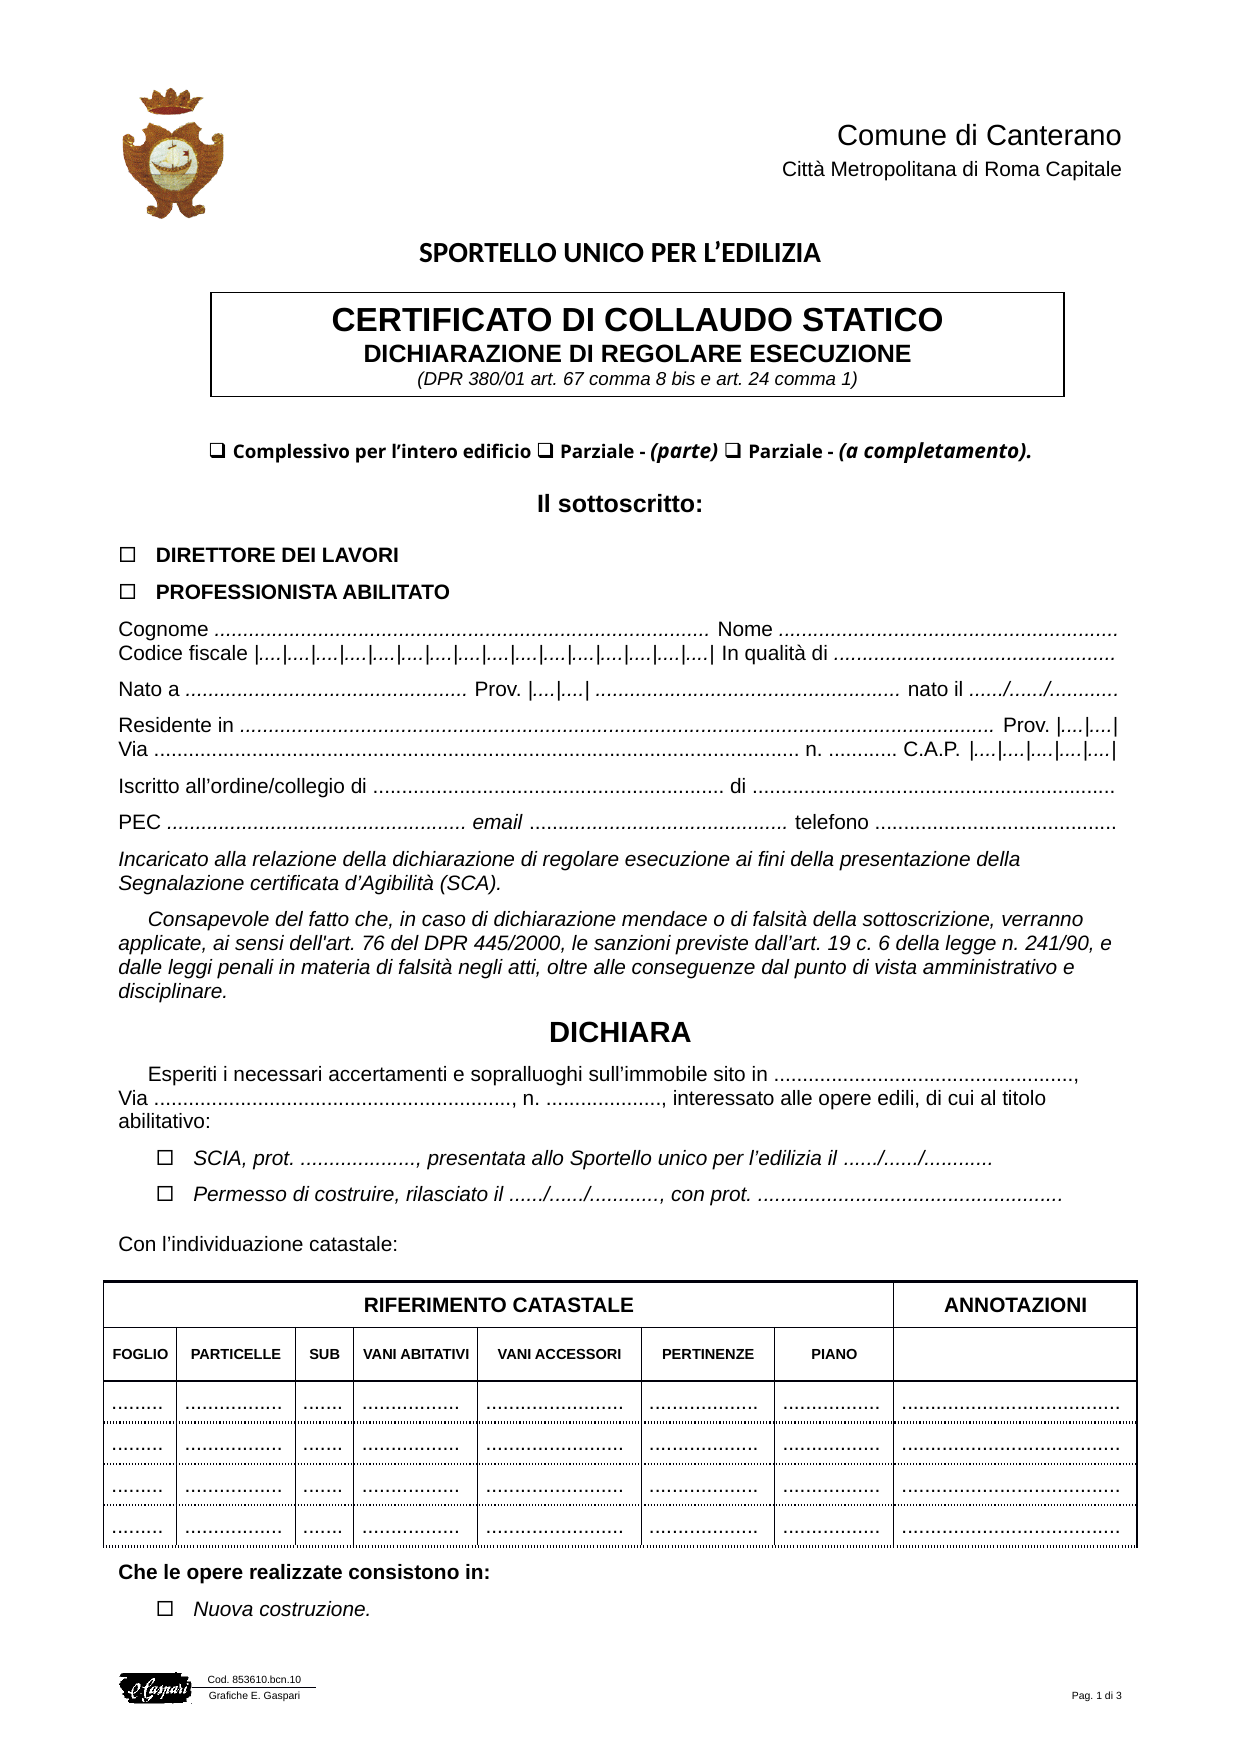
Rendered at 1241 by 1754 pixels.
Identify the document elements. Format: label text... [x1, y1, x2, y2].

table_header RIFERIMENTO CATASTALE [104, 1283, 893, 1327]
text  Complessivo per l’intero edificio  Parziale - (parte)  Parziale - (a completamento). [118, 436, 1122, 464]
table_cell ....... [296, 1382, 353, 1421]
table_cell ................. [354, 1463, 477, 1504]
table_cell ................... [642, 1382, 774, 1421]
table_cell ...................................... [894, 1463, 1136, 1504]
table_cell ......... [104, 1463, 176, 1504]
table_cell ...................................... [894, 1421, 1136, 1463]
table_cell ................. [775, 1421, 893, 1463]
text DICHIARA [118, 1015, 1122, 1049]
table_cell ................. [177, 1382, 295, 1421]
table_cell ................. [354, 1504, 477, 1545]
table_cell VANI ACCESSORI [478, 1328, 641, 1380]
list DIRETTORE DEI LAVORI [118, 543, 1122, 567]
table_cell ....... [296, 1504, 353, 1545]
text Il sottoscritto: [118, 489, 1122, 518]
table_cell ...................................... [894, 1382, 1136, 1421]
table_cell ................... [642, 1504, 774, 1545]
table_cell ................. [354, 1382, 477, 1421]
list Permesso di costruire, rilasciato il ....../....../............, con prot. ..................................................... [156, 1182, 1122, 1206]
table_cell ......... [104, 1382, 176, 1421]
table_cell ................. [177, 1504, 295, 1545]
table_cell ................. [354, 1421, 477, 1463]
subtitle SPORTELLO UNICO PER L’EDILIZIA [118, 234, 1122, 270]
table_cell ....... [296, 1421, 353, 1463]
table_cell ...................................... [894, 1504, 1136, 1545]
text Cognome ...................................................................................... Nome ........................................................... Codice fiscale |....|....|....|....|....|....|....|....|....|....|....|....|....|....|....|....| In qualità di ................................................. [118, 616, 1122, 664]
text Consapevole del fatto che, in caso di dichiarazione mendace o di falsità della sottoscrizione, verranno applicate, ai sensi dell'art. 76 del DPR 445/2000, le sanzioni previste dall’art. 19 c. 6 della legge n. 241/90, e dalle leggi penali in materia di falsità negli atti, oltre alle conseguenze dal punto di vista amministrativo e disciplinare. [118, 907, 1122, 1003]
text Che le opere realizzate consistono in: [118, 1560, 1122, 1584]
table_cell ........................ [478, 1421, 641, 1463]
table_cell PERTINENZE [642, 1328, 774, 1380]
list PROFESSIONISTA ABILITATO [118, 580, 1122, 604]
table_cell VANI ABITATIVI [354, 1328, 477, 1380]
table_cell ................... [642, 1421, 774, 1463]
table_cell ......... [104, 1504, 176, 1545]
table_cell ................... [642, 1463, 774, 1504]
text Residente in ................................................................................................................................... Prov. |....|....| Via ................................................................................................................ n. ............ C.A.P. |....|....|....|....|....| [118, 713, 1122, 761]
table_cell SUB [296, 1328, 353, 1380]
table_cell [894, 1328, 1136, 1380]
table_cell PIANO [775, 1328, 893, 1380]
text Città Metropolitana di Roma Capitale [224, 157, 1122, 181]
text Incaricato alla relazione della dichiarazione di regolare esecuzione ai fini della presentazione della Segnalazione certificata d’Agibilità (SCA). [118, 847, 1122, 894]
list SCIA, prot. ...................., presentata allo Sportello unico per l’edilizia il ....../....../............ [156, 1146, 1122, 1170]
table_cell ........................ [478, 1504, 641, 1545]
table_cell ................. [775, 1463, 893, 1504]
table_cell ........................ [478, 1382, 641, 1421]
picture [118, 1672, 192, 1704]
text Comune di Canterano [224, 118, 1122, 152]
table_cell ................. [775, 1382, 893, 1421]
table_cell ................. [775, 1504, 893, 1545]
text Iscritto all’ordine/collegio di ............................................................. di ............................................................... [118, 774, 1122, 798]
table_cell FOGLIO [104, 1328, 176, 1380]
table_cell ................. [177, 1421, 295, 1463]
table_cell ....... [296, 1463, 353, 1504]
text Nato a ................................................. Prov. |....|....| ..................................................... nato il ....../....../............ [118, 677, 1122, 701]
picture [122, 87, 224, 219]
text Esperiti i necessari accertamenti e sopralluoghi sull’immobile sito in ...................................................., Via .............................................................., n. ...................., interessato alle opere edili, di cui al titolo abilitativo: [118, 1061, 1122, 1133]
text PEC .................................................... email ............................................. telefono .......................................... [118, 810, 1122, 834]
list Nuova costruzione. [156, 1596, 1122, 1621]
table_cell PARTICELLE [177, 1328, 295, 1380]
table_cell ................. [177, 1463, 295, 1504]
table_cell ........................ [478, 1463, 641, 1504]
table_cell ......... [104, 1421, 176, 1463]
text Con l’individuazione catastale: [118, 1231, 1122, 1255]
table_header ANNOTAZIONI [894, 1283, 1136, 1327]
